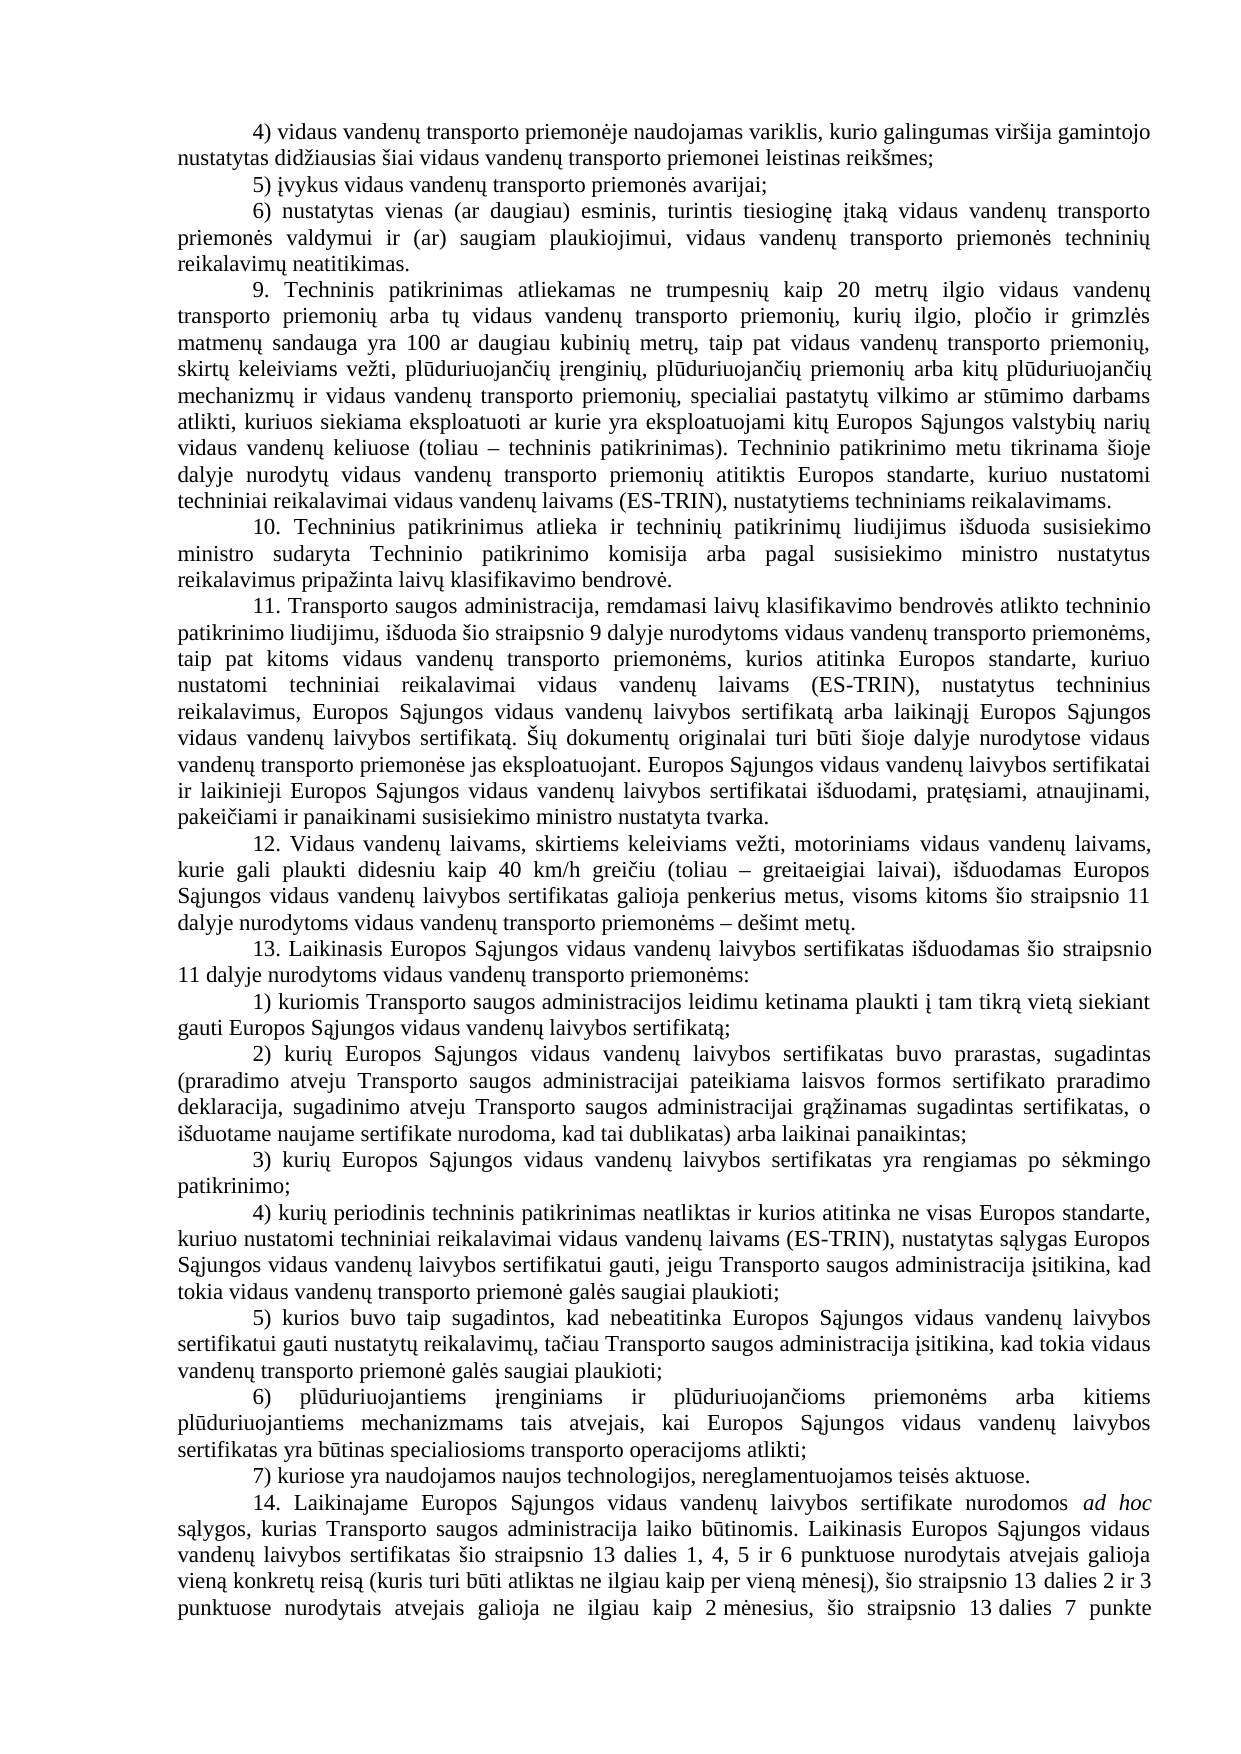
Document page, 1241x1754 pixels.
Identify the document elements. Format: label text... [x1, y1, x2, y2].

text 10. Techninius patikrinimus atlieka ir techninių patikrinimų liudijimus išduoda susisiekimo ministro sudaryta Techninio patikrinimo komisija arba pagal susisiekimo ministro nustatytus reikalavimus pripažinta laivų klasifikavimo bendrovė. [177, 513, 1152, 592]
text 14. Laikinajame Europos Sąjungos vidaus vandenų laivybos sertifikate nurodomos ad hoc sąlygos, kurias Transporto saugos administracija laiko būtinomis. Laikinasis Europos Sąjungos vidaus vandenų laivybos sertifikatas šio straipsnio 13 dalies 1, 4, 5 ir 6 punktuose nurodytais atvejais galioja vieną konkretų reisą (kuris turi būti atliktas ne ilgiau kaip per vieną mėnesį), šio straipsnio 13 dalies 2 ir 3 punktuose nurodytais atvejais galioja ne ilgiau kaip 2 mėnesius, šio straipsnio 13 dalies 7 punkte [177, 1488, 1152, 1620]
text 1) kuriomis Transporto saugos administracijos leidimu ketinama plaukti į tam tikrą vietą siekiant gauti Europos Sąjungos vidaus vandenų laivybos sertifikatą; [177, 988, 1152, 1041]
text 11. Transporto saugos administracija, remdamasi laivų klasifikavimo bendrovės atlikto techninio patikrinimo liudijimu, išduoda šio straipsnio 9 dalyje nurodytoms vidaus vandenų transporto priemonėms, taip pat kitoms vidaus vandenų transporto priemonėms, kurios atitinka Europos standarte, kuriuo nustatomi techniniai reikalavimai vidaus vandenų laivams (ES-TRIN), nustatytus techninius reikalavimus, Europos Sąjungos vidaus vandenų laivybos sertifikatą arba laikinąjį Europos Sąjungos vidaus vandenų laivybos sertifikatą. Šių dokumentų originalai turi būti šioje dalyje nurodytose vidaus vandenų transporto priemonėse jas eksploatuojant. Europos Sąjungos vidaus vandenų laivybos sertifikatai ir laikinieji Europos Sąjungos vidaus vandenų laivybos sertifikatai išduodami, pratęsiami, atnaujinami, pakeičiami ir panaikinami susisiekimo ministro nustatyta tvarka. [177, 592, 1152, 830]
text 2) kurių Europos Sąjungos vidaus vandenų laivybos sertifikatas buvo prarastas, sugadintas (praradimo atveju Transporto saugos administracijai pateikiama laisvos formos sertifikato praradimo deklaracija, sugadinimo atveju Transporto saugos administracijai grąžinamas sugadintas sertifikatas, o išduotame naujame sertifikate nurodoma, kad tai dublikatas) arba laikinai panaikintas; [177, 1041, 1152, 1146]
text 6) nustatytas vienas (ar daugiau) esminis, turintis tiesioginę įtaką vidaus vandenų transporto priemonės valdymui ir (ar) saugiam plaukiojimui, vidaus vandenų transporto priemonės techninių reikalavimų neatitikimas. [177, 197, 1152, 276]
text 4) vidaus vandenų transporto priemonėje naudojamas variklis, kurio galingumas viršija gamintojo nustatytas didžiausias šiai vidaus vandenų transporto priemonei leistinas reikšmes; [177, 118, 1152, 171]
text 13. Laikinasis Europos Sąjungos vidaus vandenų laivybos sertifikatas išduodamas šio straipsnio 11 dalyje nurodytoms vidaus vandenų transporto priemonėms: [177, 935, 1152, 988]
text 6) plūduriuojantiems įrenginiams ir plūduriuojančioms priemonėms arba kitiems plūduriuojantiems mechanizmams tais atvejais, kai Europos Sąjungos vidaus vandenų laivybos sertifikatas yra būtinas specialiosioms transporto operacijoms atlikti; [177, 1383, 1152, 1462]
text 9. Techninis patikrinimas atliekamas ne trumpesnių kaip 20 metrų ilgio vidaus vandenų transporto priemonių arba tų vidaus vandenų transporto priemonių, kurių ilgio, pločio ir grimzlės matmenų sandauga yra 100 ar daugiau kubinių metrų, taip pat vidaus vandenų transporto priemonių, skirtų keleiviams vežti, plūduriuojančių įrenginių, plūduriuojančių priemonių arba kitų plūduriuojančių mechanizmų ir vidaus vandenų transporto priemonių, specialiai pastatytų vilkimo ar stūmimo darbams atlikti, kuriuos siekiama eksploatuoti ar kurie yra eksploatuojami kitų Europos Sąjungos valstybių narių vidaus vandenų keliuose (toliau – techninis patikrinimas). Techninio patikrinimo metu tikrinama šioje dalyje nurodytų vidaus vandenų transporto priemonių atitiktis Europos standarte, kuriuo nustatomi techniniai reikalavimai vidaus vandenų laivams (ES-TRIN), nustatytiems techniniams reikalavimams. [177, 276, 1152, 513]
text 12. Vidaus vandenų laivams, skirtiems keleiviams vežti, motoriniams vidaus vandenų laivams, kurie gali plaukti didesniu kaip 40 km/h greičiu (toliau – greitaeigiai laivai), išduodamas Europos Sąjungos vidaus vandenų laivybos sertifikatas galioja penkerius metus, visoms kitoms šio straipsnio 11 dalyje nurodytoms vidaus vandenų transporto priemonėms – dešimt metų. [177, 830, 1152, 935]
text 3) kurių Europos Sąjungos vidaus vandenų laivybos sertifikatas yra rengiamas po sėkmingo patikrinimo; [177, 1146, 1152, 1199]
text 7) kuriose yra naudojamos naujos technologijos, nereglamentuojamos teisės aktuose. [177, 1462, 1152, 1488]
text 5) įvykus vidaus vandenų transporto priemonės avarijai; [177, 171, 1152, 197]
text 4) kurių periodinis techninis patikrinimas neatliktas ir kurios atitinka ne visas Europos standarte, kuriuo nustatomi techniniai reikalavimai vidaus vandenų laivams (ES-TRIN), nustatytas sąlygas Europos Sąjungos vidaus vandenų laivybos sertifikatui gauti, jeigu Transporto saugos administracija įsitikina, kad tokia vidaus vandenų transporto priemonė galės saugiai plaukioti; [177, 1199, 1152, 1304]
text 5) kurios buvo taip sugadintos, kad nebeatitinka Europos Sąjungos vidaus vandenų laivybos sertifikatui gauti nustatytų reikalavimų, tačiau Transporto saugos administracija įsitikina, kad tokia vidaus vandenų transporto priemonė galės saugiai plaukioti; [177, 1304, 1152, 1383]
